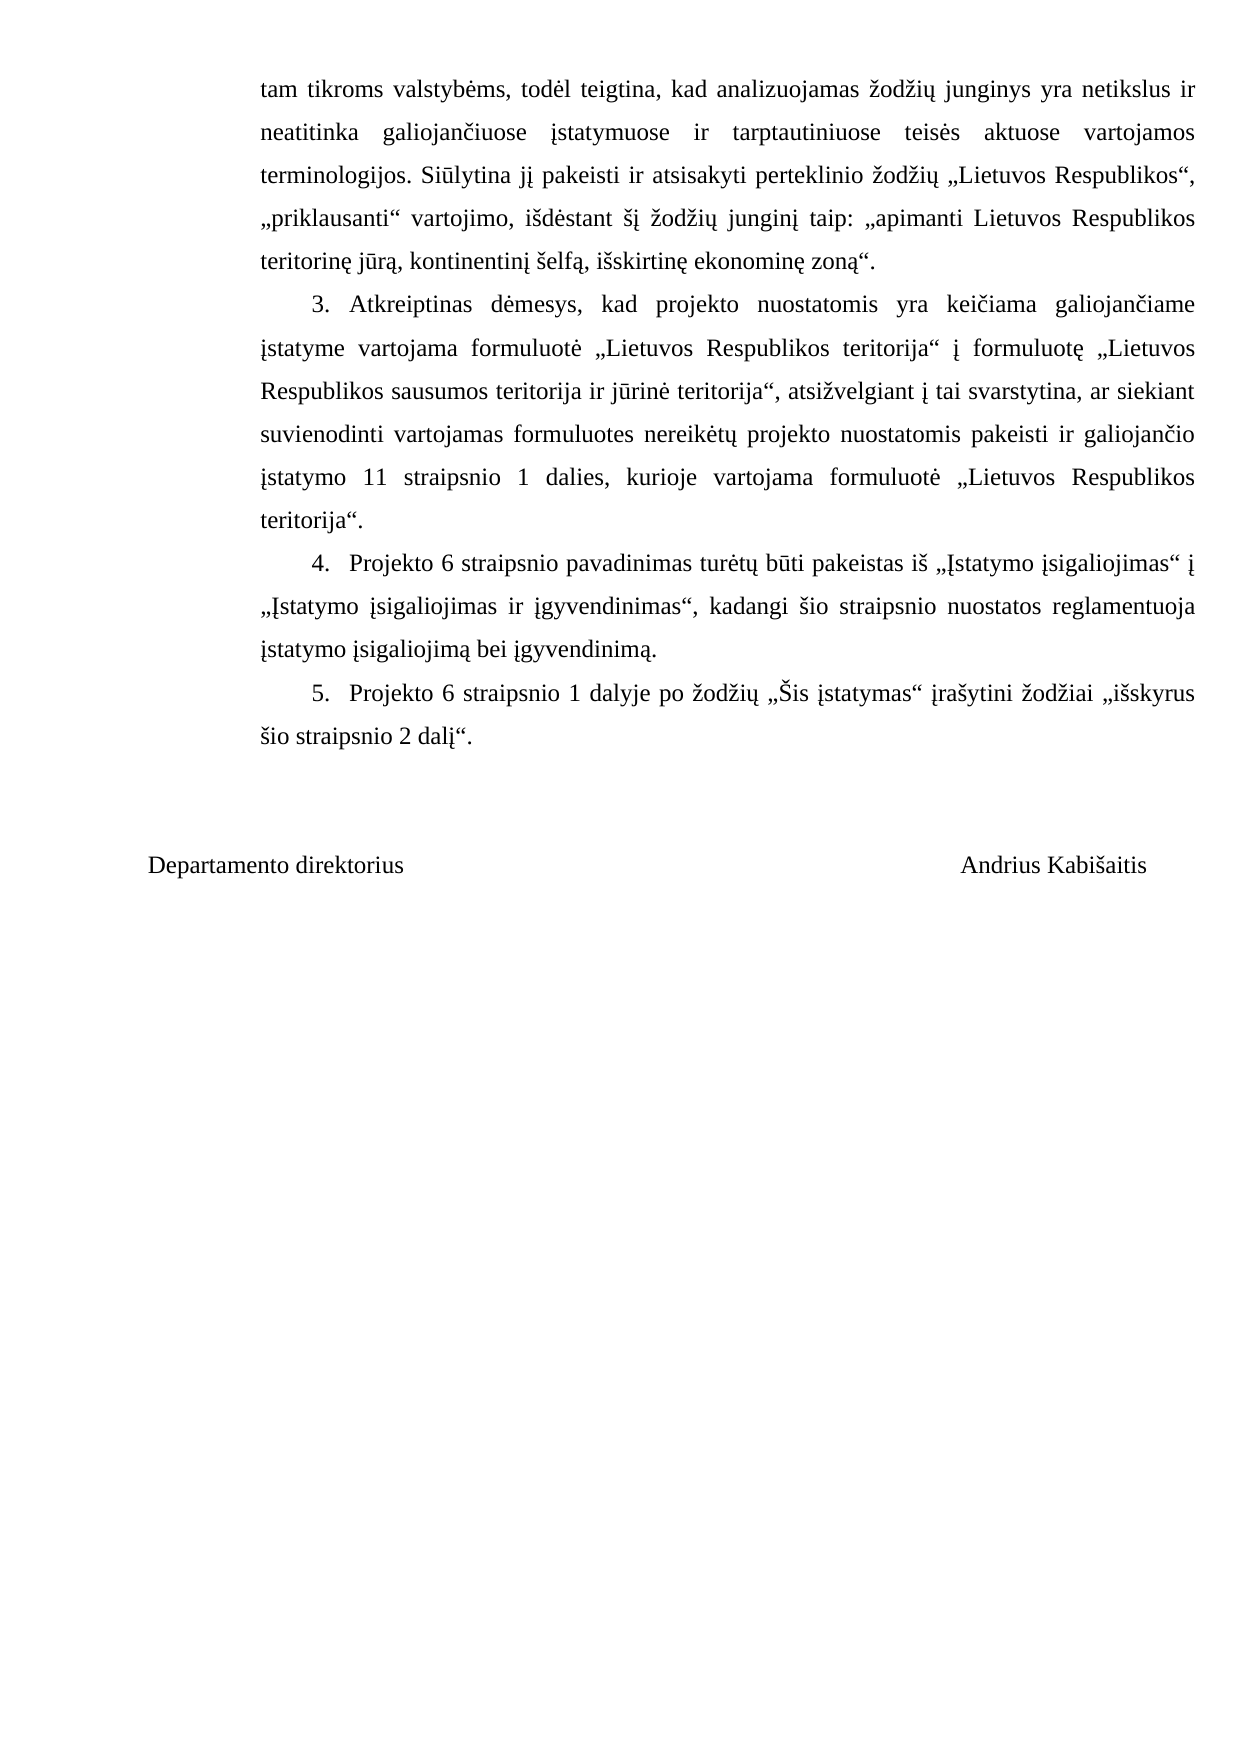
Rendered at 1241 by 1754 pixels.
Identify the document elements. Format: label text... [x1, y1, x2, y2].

list tam tikroms valstybėms, todėl teigtina, kad analizuojamas žodžių junginys yra netikslus ir neatitinka galiojančiuose įstatymuose ir tarptautiniuose teisės aktuose vartojamos terminologijos. Siūlytina jį pakeisti ir atsisakyti perteklinio žodžių „Lietuvos Respublikos“, „priklausanti“ vartojimo, išdėstant šį žodžių junginį taip: „apimanti Lietuvos Respublikos teritorinę jūrą, kontinentinį šelfą, išskirtinę ekonominę zoną“. [223, 74, 1196, 275]
list Projekto 6 straipsnio 1 dalyje po žodžių „Šis įstatymas“ įrašytini žodžiai „išskyrus šio straipsnio 2 dalį“. [223, 678, 1196, 749]
list Projekto 6 straipsnio pavadinimas turėtų būti pakeistas iš „Įstatymo įsigaliojimas“ į „Įstatymo įsigaliojimas ir įgyvendinimas“, kadangi šio straipsnio nuostatos reglamentuoja įstatymo įsigaliojimą bei įgyvendinimą. [223, 548, 1196, 663]
text Departamento direktorius Andrius Kabišaitis [148, 850, 1196, 879]
list Atkreiptinas dėmesys, kad projekto nuostatomis yra keičiama galiojančiame įstatyme vartojama formuluotė „Lietuvos Respublikos teritorija“ į formuluotę „Lietuvos Respublikos sausumos teritorija ir jūrinė teritorija“, atsižvelgiant į tai svarstytina, ar siekiant suvienodinti vartojamas formuluotes nereikėtų projekto nuostatomis pakeisti ir galiojančio įstatymo 11 straipsnio 1 dalies, kurioje vartojama formuluotė „Lietuvos Respublikos teritorija“. [223, 289, 1196, 534]
